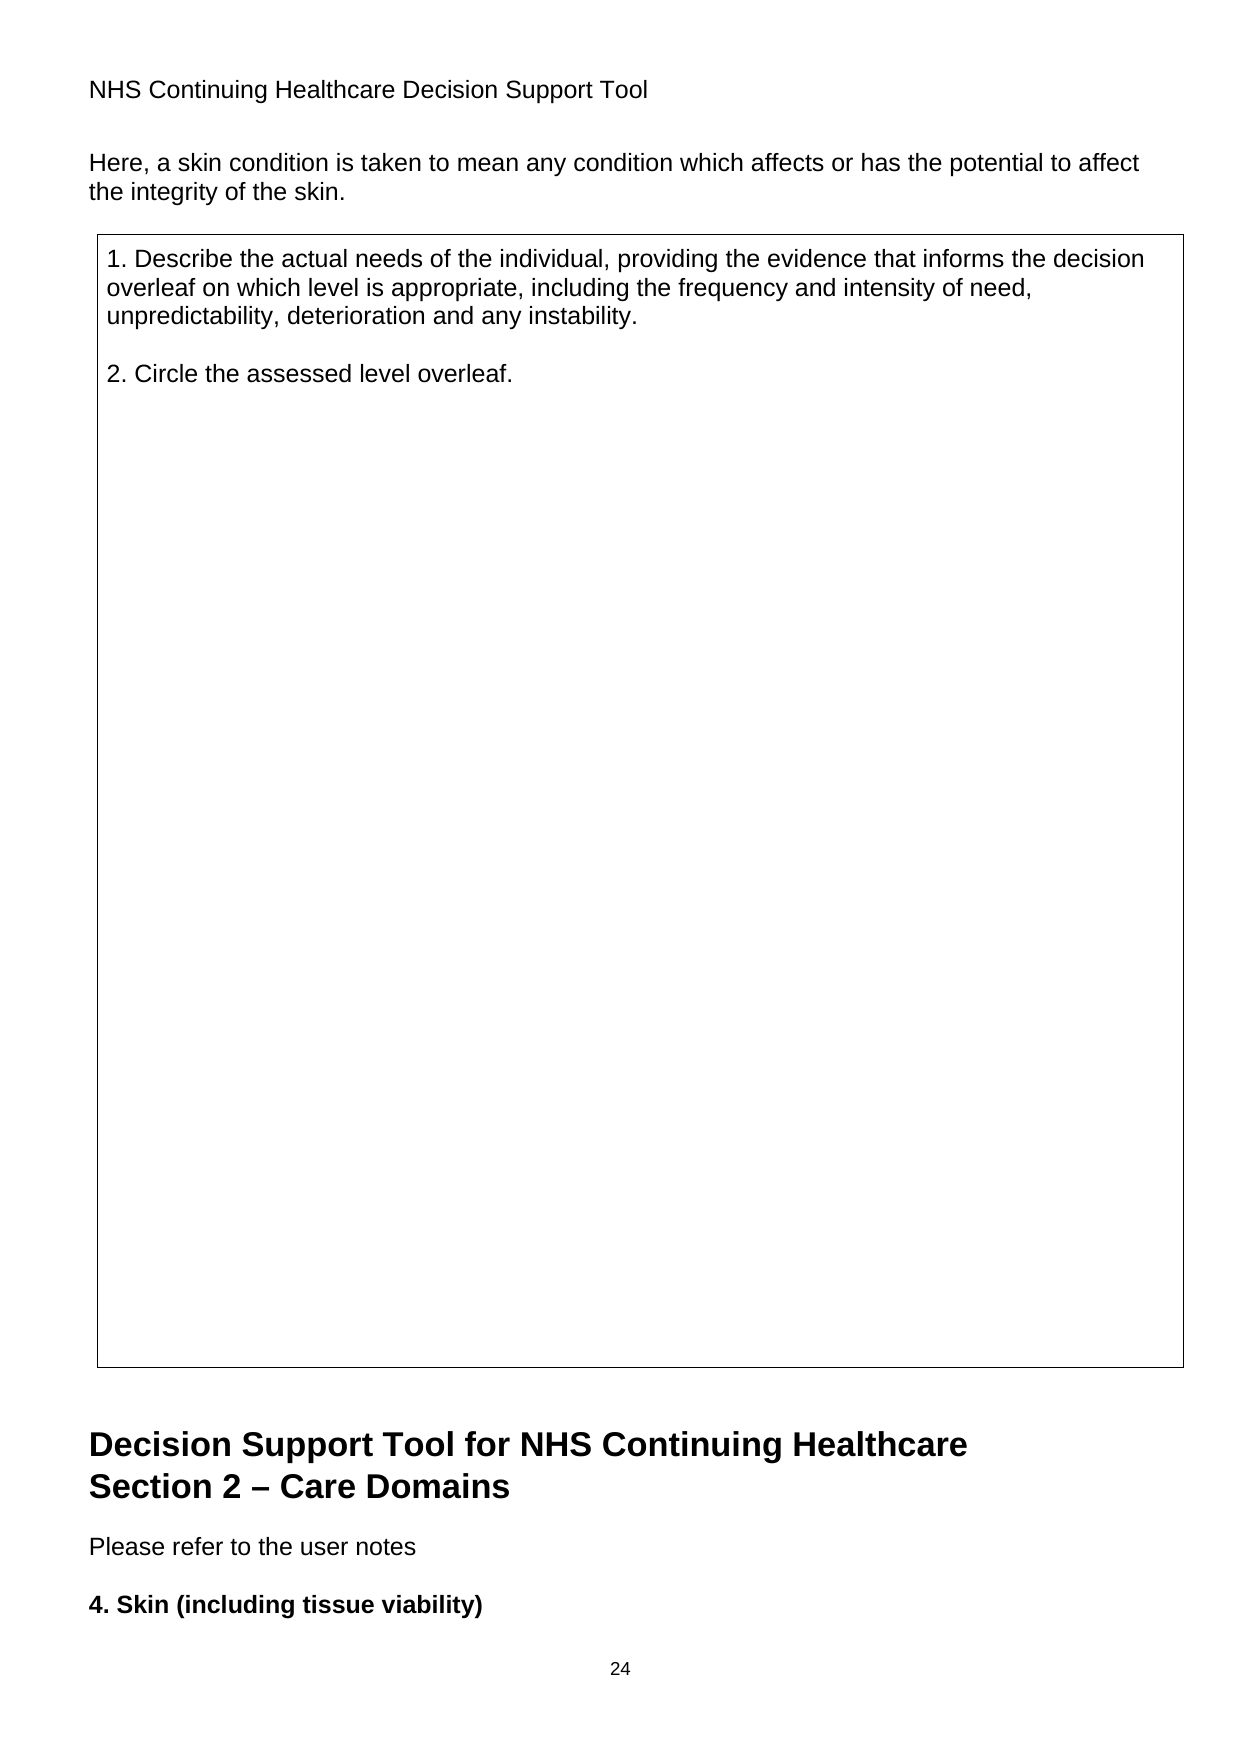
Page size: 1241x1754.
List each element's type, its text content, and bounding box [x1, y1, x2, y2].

text 4. Skin (including tissue viability) [89, 1590, 1152, 1619]
text Please refer to the user notes [89, 1532, 1152, 1561]
subtitle Decision Support Tool for NHS Continuing Healthcare Section 2 – Care Domains [89, 1422, 1152, 1507]
text Here, a skin condition is taken to mean any condition which affects or has the potential to affect the integrity of the skin. [89, 148, 1152, 205]
table_header 1. Describe the actual needs of the individual, providing the evidence that informs the decision overleaf on which level is appropriate, including the frequency and intensity of need, unpredictability, deterioration and any instability. 2. Circle the assessed level overleaf. [98, 235, 1183, 1367]
